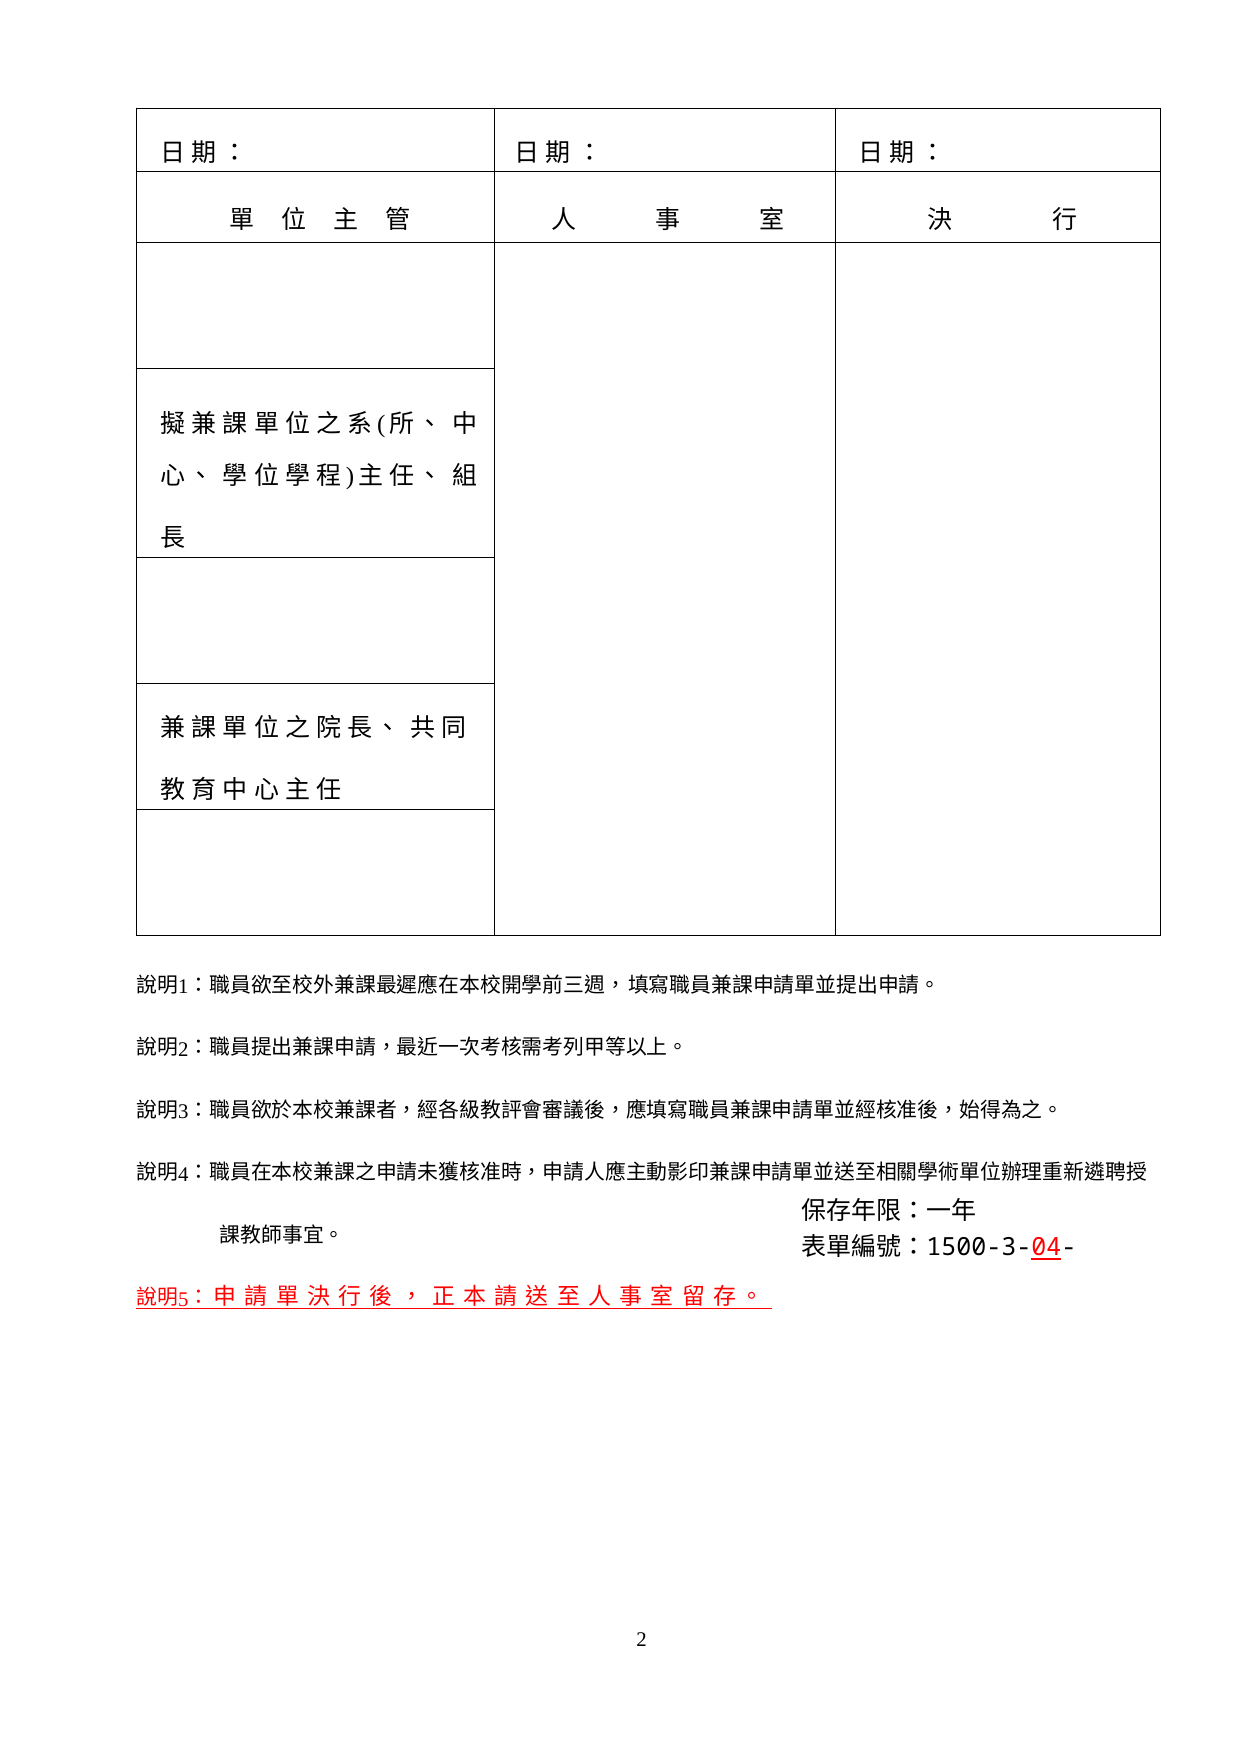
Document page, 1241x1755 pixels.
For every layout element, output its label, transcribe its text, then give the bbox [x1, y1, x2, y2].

text 說明4：職員在本校兼課之申請未獲核准時，申請人應主動影印兼課申請單並送至相關學術單位辦理重新遴聘授課教師事宜。 [136, 1123, 1147, 1277]
text 保存年限：一年 [801, 1191, 1121, 1227]
table_cell 日期： [495, 109, 835, 171]
table_cell [836, 243, 1160, 935]
table_cell 日期： [836, 109, 1160, 171]
text 說明2：職員提出兼課申請，最近一次考核需考列甲等以上。 [136, 998, 1147, 1061]
table_cell [137, 810, 494, 935]
table_cell 日期： [137, 109, 494, 171]
text 表單編號：1500-3-04-6102 [801, 1227, 1121, 1269]
text 說明5：申請單決行後，正本請送至人事室留存。 [136, 1248, 1147, 1311]
table_cell [137, 243, 494, 368]
table_cell 兼課單位之院長、共同教育中心主任 [137, 684, 494, 809]
text 說明1：職員欲至校外兼課最遲應在本校開學前三週，填寫職員兼課申請單並提出申請。 [136, 936, 1147, 998]
table_cell [495, 243, 835, 935]
table_cell 人 事 室 [495, 172, 835, 242]
table_cell 擬兼課單位之系(所、中心、學位學程)主任、組長 [137, 369, 494, 557]
table_cell 決 行 [836, 172, 1160, 242]
text 說明3：職員欲於本校兼課者，經各級教評會審議後，應填寫職員兼課申請單並經核准後，始得為之。 [136, 1061, 1147, 1123]
table_cell 單 位 主 管 [137, 172, 494, 242]
table_cell [137, 558, 494, 683]
